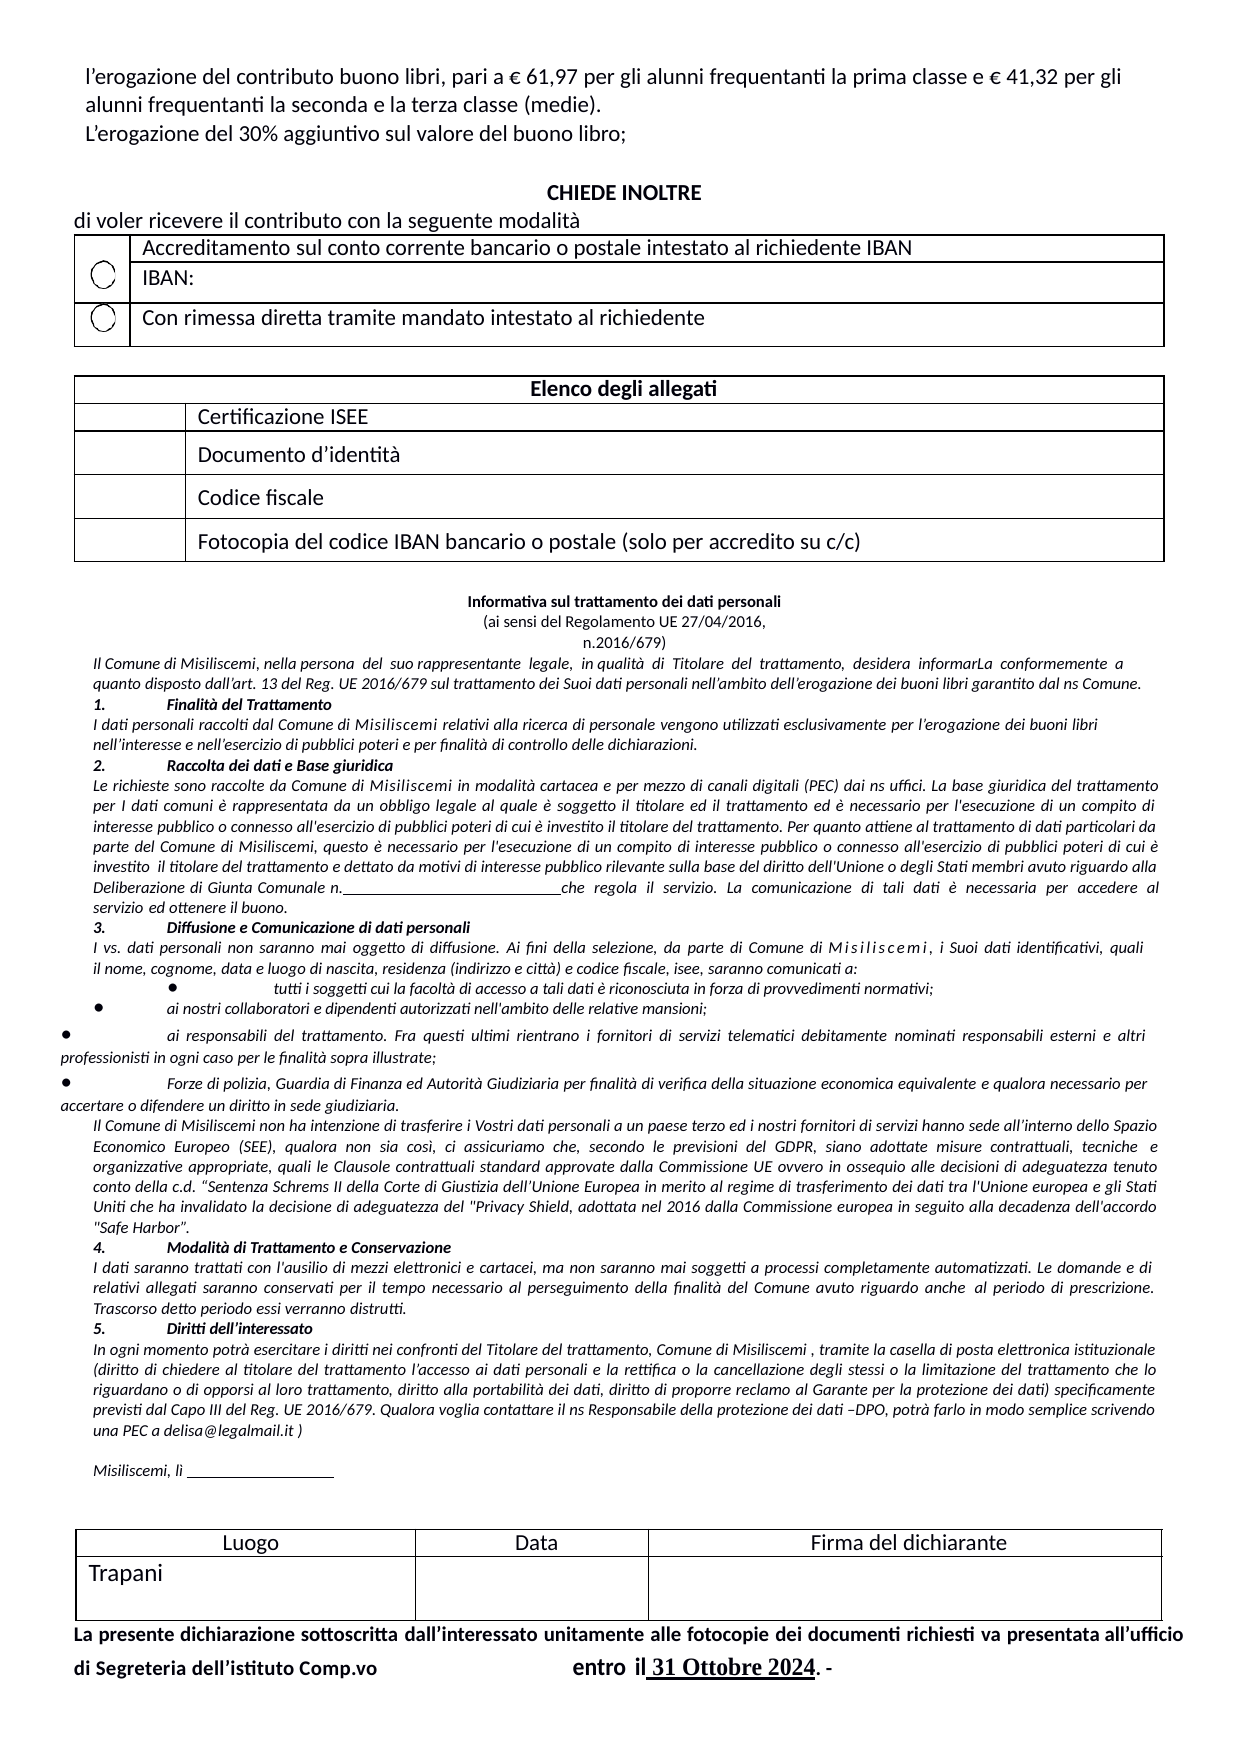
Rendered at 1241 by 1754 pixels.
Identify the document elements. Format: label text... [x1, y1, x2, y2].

table_header Firma del dichiarante [649, 1530, 1161, 1556]
list Diffusione e Comunicazione di dati personali [93, 918, 1190, 938]
list Diritti dell’interessato [93, 1318, 1190, 1339]
table_header Luogo [77, 1530, 415, 1556]
list Modalità di Trattamento e Conservazione [93, 1237, 1190, 1257]
text Le richieste sono raccolte da Comune di Misiliscemi in modalità cartacea e per mezzo di canali digitali (PEC) dai ns uffici. La base giuridica del trattamento per I dati comuni è rappresentata da un obbligo legale al quale è soggetto il titolare ed il trattamento ed è necessario per l'esecuzione di un compito di interesse pubblico o connesso all'esercizio di pubblici poteri di cui è investito il titolare del trattamento. Per quanto attiene al trattamento di dati particolari da parte del Comune di Misiliscemi, questo è necessario per l'esecuzione di un compito di interesse pubblico o connesso all'esercizio di pubblici poteri di cui è investito il titolare del trattamento e dettato da motivi di interesse pubblico rilevante sulla base del diritto dell'Unione o degli Stati membri avuto riguardo alla Deliberazione di Giunta Comunale n. che regola il servizio. La comunicazione di tali dati è necessaria per accedere al servizio ed ottenere il buono. [93, 775, 1159, 918]
table_cell [75, 519, 185, 561]
list ai nostri collaboratori e dipendenti autorizzati nell'ambito delle relative mansioni; [93, 999, 1190, 1019]
text L’erogazione del 30% aggiuntivo sul valore del buono libro; [85, 119, 1149, 147]
text Il Comune di Misiliscemi, nella persona del suo rappresentante legale, in qualità di Titolare del trattamento, desidera informarLa conformemente a quanto disposto dall’art. 13 del Reg. UE 2016/679 sul trattamento dei Suoi dati personali nell’ambito dell’erogazione dei buoni libri garantito dal ns Comune. [93, 653, 1149, 694]
table_header Data [416, 1530, 648, 1556]
text Il Comune di Misiliscemi non ha intenzione di trasferire i Vostri dati personali a un paese terzo ed i nostri fornitori di servizi hanno sede all’interno dello Spazio Economico Europeo (SEE), qualora non sia così, ci assicuriamo che, secondo le previsioni del GDPR, siano adottate misure contrattuali, tecniche e organizzative appropriate, quali le Clausole contrattuali standard approvate dalla Commissione UE ovvero in ossequio alle decisioni di adeguatezza tenuto conto della c.d. “Sentenza Schrems II della Corte di Giustizia dell’Unione Europea in merito al regime di trasferimento dei dati tra l'Unione europea e gli Stati Uniti che ha invalidato la decisione di adeguatezza del "Privacy Shield, adottata nel 2016 dalla Commissione europea in seguito alla decadenza dell'accordo "Safe Harbor”. [93, 1116, 1159, 1237]
table_cell [75, 304, 129, 346]
text di voler ricevere il contributo con la seguente modalità [74, 206, 1190, 234]
list Raccolta dei dati e Base giuridica [93, 755, 1190, 775]
text Misiliscemi, lì [93, 1460, 1190, 1480]
table_cell IBAN: [131, 263, 1163, 302]
table_cell Documento d’identità [186, 432, 1163, 474]
table_cell Fotocopia del codice IBAN bancario o postale (solo per accredito su c/c) [186, 519, 1163, 561]
text I vs. dati personali non saranno mai oggetto di diffusione. Ai fini della selezione, da parte di Comune di Misiliscemi, i Suoi dati identificativi, quali il nome, cognome, data e luogo di nascita, residenza (indirizzo e città) e codice fiscale, isee, saranno comunicati a: [93, 938, 1149, 978]
table_cell [75, 475, 185, 518]
text In ogni momento potrà esercitare i diritti nei confronti del Titolare del trattamento, Comune di Misiliscemi , tramite la casella di posta elettronica istituzionale (diritto di chiedere al titolare del trattamento l’accesso ai dati personali e la rettifica o la cancellazione degli stessi o la limitazione del trattamento che lo riguardano o di opporsi al loro trattamento, diritto alla portabilità dei dati, diritto di proporre reclamo al Garante per la protezione dei dati) specificamente previsti dal Capo III del Reg. UE 2016/679. Qualora voglia contattare il ns Responsabile della protezione dei dati –DPO, potrà farlo in modo semplice scrivendo una PEC a delisa@legalmail.it ) [93, 1339, 1158, 1440]
table_cell [75, 432, 185, 474]
table_cell [75, 404, 185, 430]
table_header Elenco degli allegati [75, 377, 1163, 402]
list Finalità del Trattamento [93, 694, 1190, 714]
table_header [75, 236, 129, 302]
text l’erogazione del contributo buono libri, pari a € 61,97 per gli alunni frequentanti la prima classe e € 41,32 per gli alunni frequentanti la seconda e la terza classe (medie). [85, 62, 1149, 118]
table_cell Con rimessa diretta tramite mandato intestato al richiedente [131, 304, 1163, 346]
table_cell [649, 1557, 1161, 1619]
list Forze di polizia, Guardia di Finanza ed Autorità Giudiziaria per finalità di verifica della situazione economica equivalente e qualora necessario per accertare o difendere un diritto in sede giudiziaria. [60, 1067, 1156, 1116]
table_cell [416, 1557, 648, 1619]
table_cell Codice fiscale [186, 475, 1163, 518]
text Informativa sul trattamento dei dati personali [439, 591, 809, 612]
text (ai sensi del Regolamento UE 27/04/2016, n.2016/679) [439, 612, 809, 652]
subtitle CHIEDE INOLTRE [439, 178, 809, 206]
text I dati saranno trattati con l'ausilio di mezzi elettronici e cartacei, ma non saranno mai soggetti a processi completamente automatizzati. Le domande e di relativi allegati saranno conservati per il tempo necessario al perseguimento della finalità del Comune avuto riguardo anche al periodo di prescrizione. Trascorso detto periodo essi verranno distrutti. [93, 1257, 1155, 1318]
text I dati personali raccolti dal Comune di Misiliscemi relativi alla ricerca di personale vengono utilizzati esclusivamente per l’erogazione dei buoni libri nell’interesse e nell’esercizio di pubblici poteri e per finalità di controllo delle dichiarazioni. [93, 714, 1149, 755]
table_cell [92, 306, 114, 330]
table_cell Trapani [77, 1557, 415, 1619]
text La presente dichiarazione sottoscritta dall’interessato unitamente alle fotocopie dei documenti richiesti va presentata all’ufficio di Segreteria dell’istituto Comp.vo entro il 31 Ottobre 2024. - [74, 1621, 1185, 1682]
table_header Accreditamento sul conto corrente bancario o postale intestato al richiedente IBAN [131, 236, 1163, 261]
list ai responsabili del trattamento. Fra questi ultimi rientrano i fornitori di servizi telematici debitamente nominati responsabili esterni e altri professionisti in ogni caso per le finalità sopra illustrate; [60, 1019, 1155, 1067]
list tutti i soggetti cui la facoltà di accesso a tali dati è riconosciuta in forza di provvedimenti normativi; [167, 978, 1190, 999]
table_cell Certificazione ISEE [186, 404, 1163, 430]
